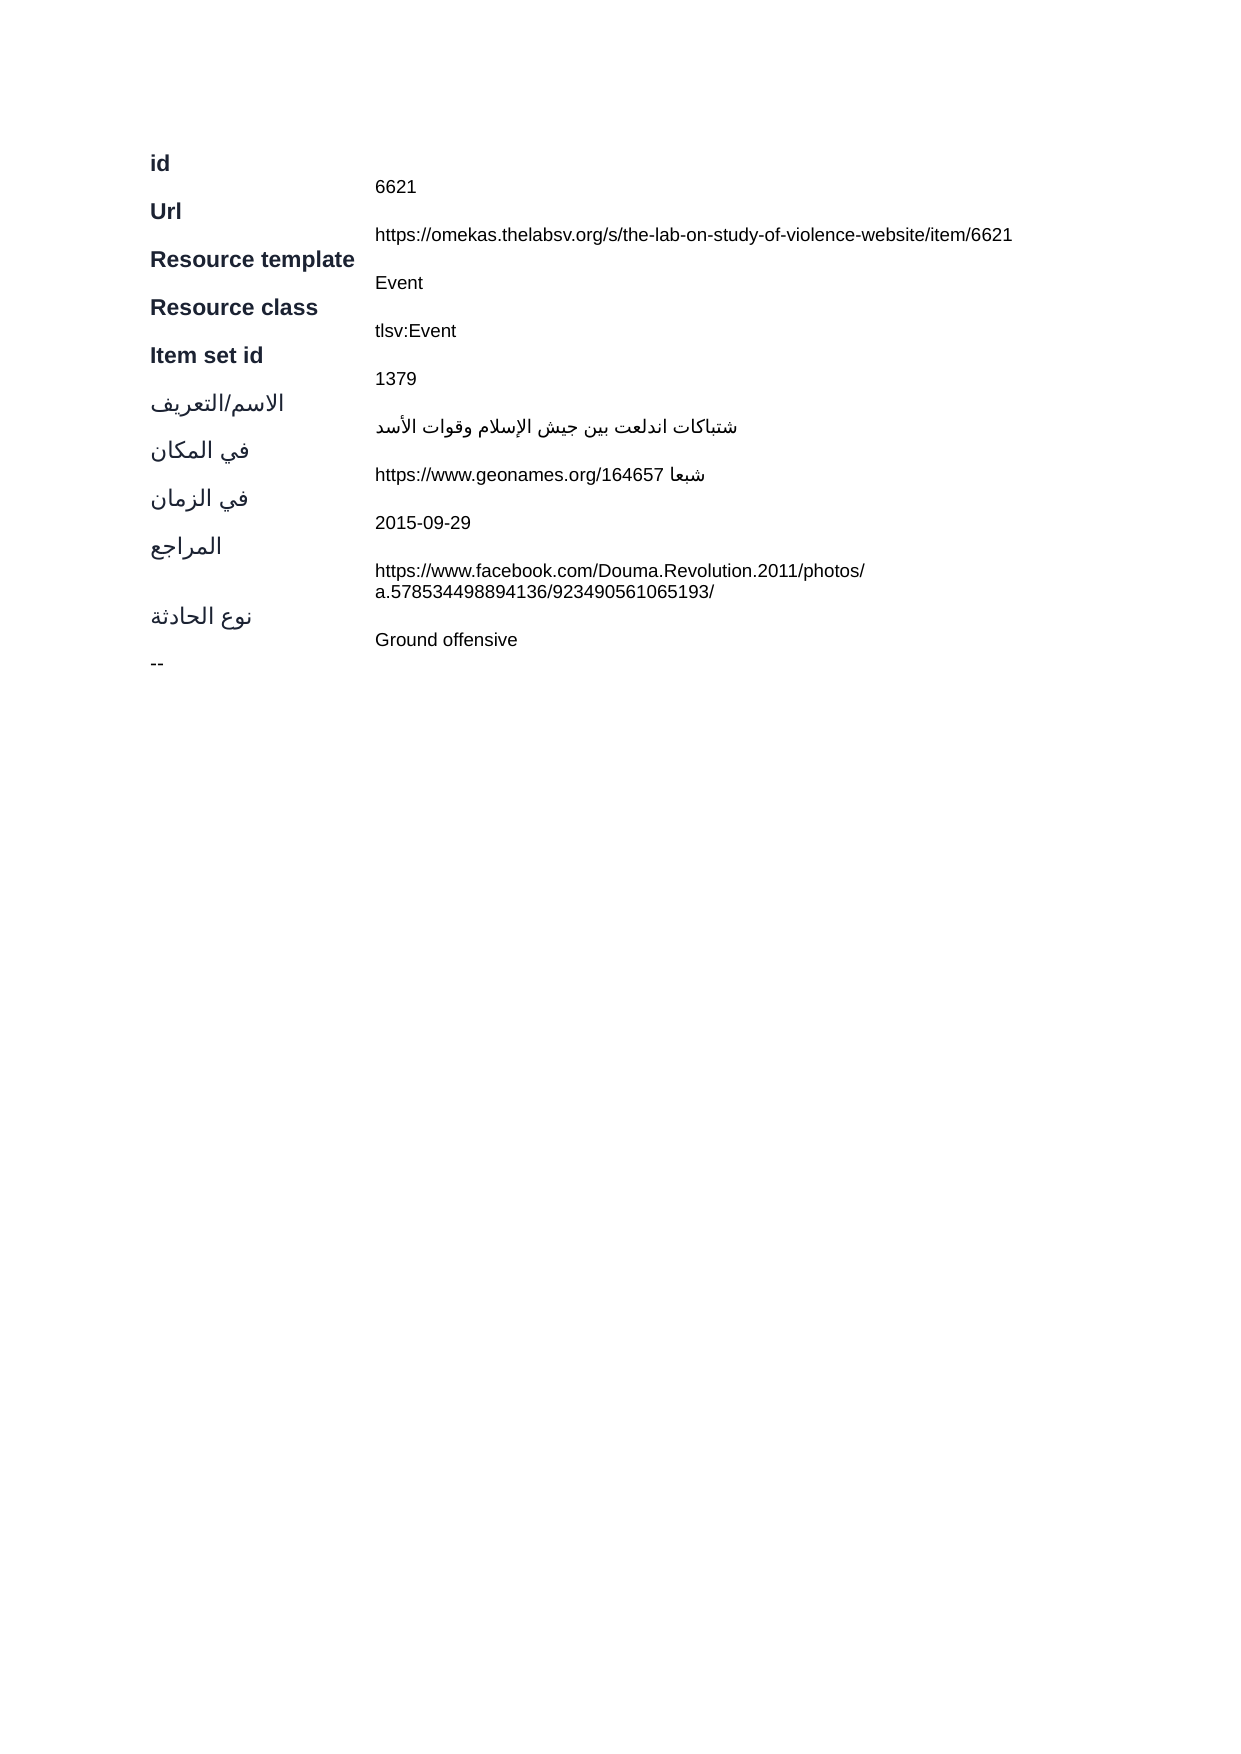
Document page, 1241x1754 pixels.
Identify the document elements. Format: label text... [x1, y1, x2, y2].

text id [150, 150, 1090, 176]
text https://www.geonames.org/164657 شبعا [375, 464, 1090, 485]
text Item set id [150, 342, 1090, 368]
text Resource template [150, 246, 1090, 272]
text نوع الحادثة [150, 603, 1090, 629]
text 2015-09-29 [375, 512, 1090, 533]
text -- [150, 651, 1090, 675]
text في الزمان [150, 485, 1090, 512]
text الاسم/التعريف [150, 389, 1090, 416]
text 6621 [375, 176, 1090, 198]
text https://omekas.thelabsv.org/s/the-lab-on-study-of-violence-website/item/6621 [375, 224, 1090, 246]
text في المكان [150, 437, 1090, 464]
text المراجع [150, 533, 1090, 560]
text https://www.facebook.com/Douma.Revolution.2011/photos/a.578534498894136/923490561065193/ [375, 560, 1090, 603]
text Event [375, 272, 1090, 294]
text Url [150, 198, 1090, 224]
text شتباكات اندلعت بين جيش الإسلام وقوات الأسد [375, 416, 1090, 437]
text tlsv:Event [375, 320, 1090, 342]
text Ground offensive [375, 629, 1090, 651]
text Resource class [150, 294, 1090, 320]
text 1379 [375, 368, 1090, 389]
